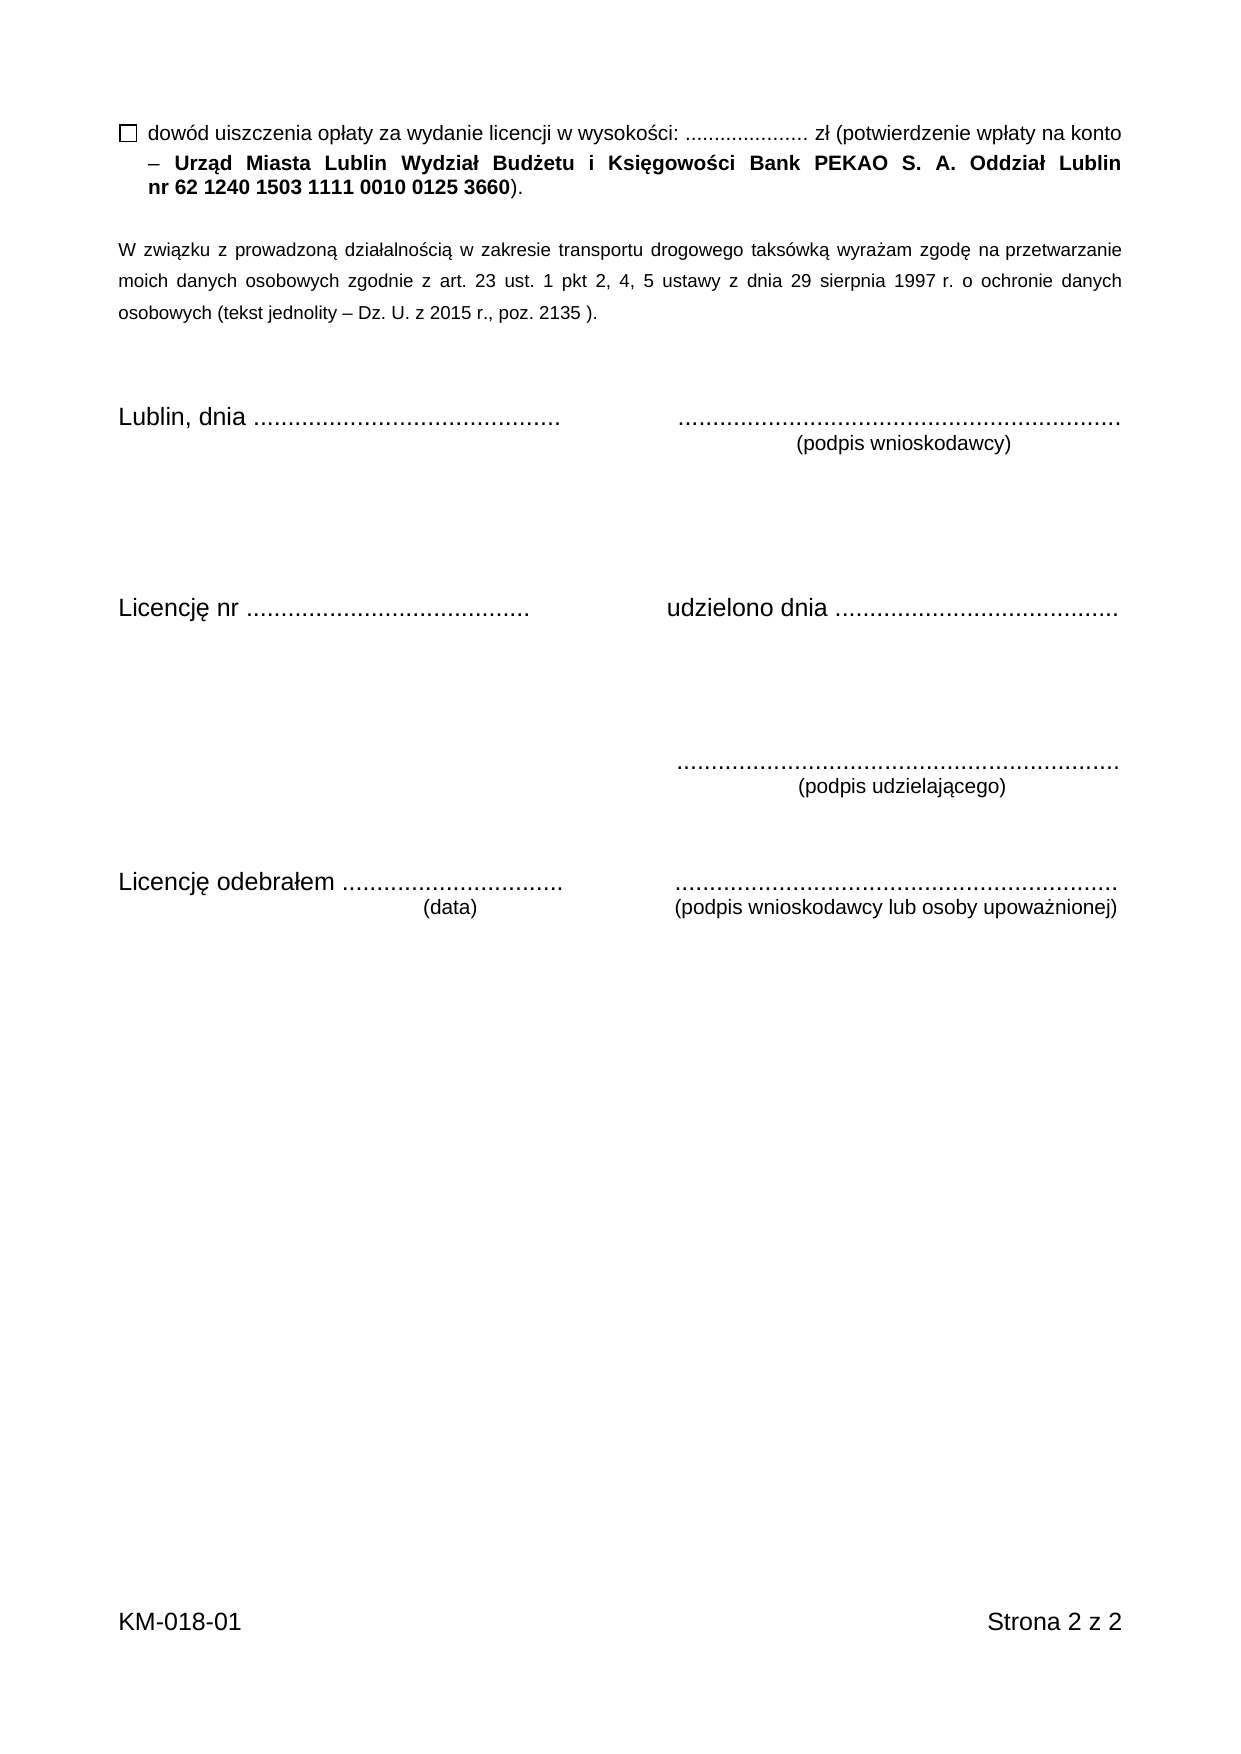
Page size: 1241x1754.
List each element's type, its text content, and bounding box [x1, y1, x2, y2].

text dowód uiszczenia opłaty za wydanie licencji w wysokości: zł (potwierdzenie wpłaty na konto – Urząd Miasta Lublin Wydział Budżetu i Księgowości Bank PEKAO S. A. Oddział Lublin nr 62 1240 1503 1111 0010 0125 3660). [118, 118, 1122, 199]
text Lublin, dnia ................................................................ [118, 403, 1122, 431]
text (data) (podpis wnioskodawcy lub osoby upoważnionej) [423, 896, 1122, 919]
text W związku z prowadzoną działalnością w zakresie transportu drogowego taksówką wyrażam zgodę na przetwarzanie moich danych osobowych zgodnie z art. 23 ust. 1 pkt 2, 4, 5 ustawy z dnia 29 sierpnia 1997 r. o ochronie danych osobowych (tekst jednolity – Dz. U. z 2015 r., poz. 2135 ). [118, 239, 1122, 323]
text ................................................................ [118, 747, 1122, 775]
text (podpis wnioskodawcy) [796, 431, 1122, 454]
text Licencję nr ......................................... udzielono dnia ......................................... [118, 593, 1122, 621]
text (podpis udzielającego) [118, 775, 1122, 798]
text Licencję odebrałem ................................ ................................................................ [118, 868, 1122, 896]
